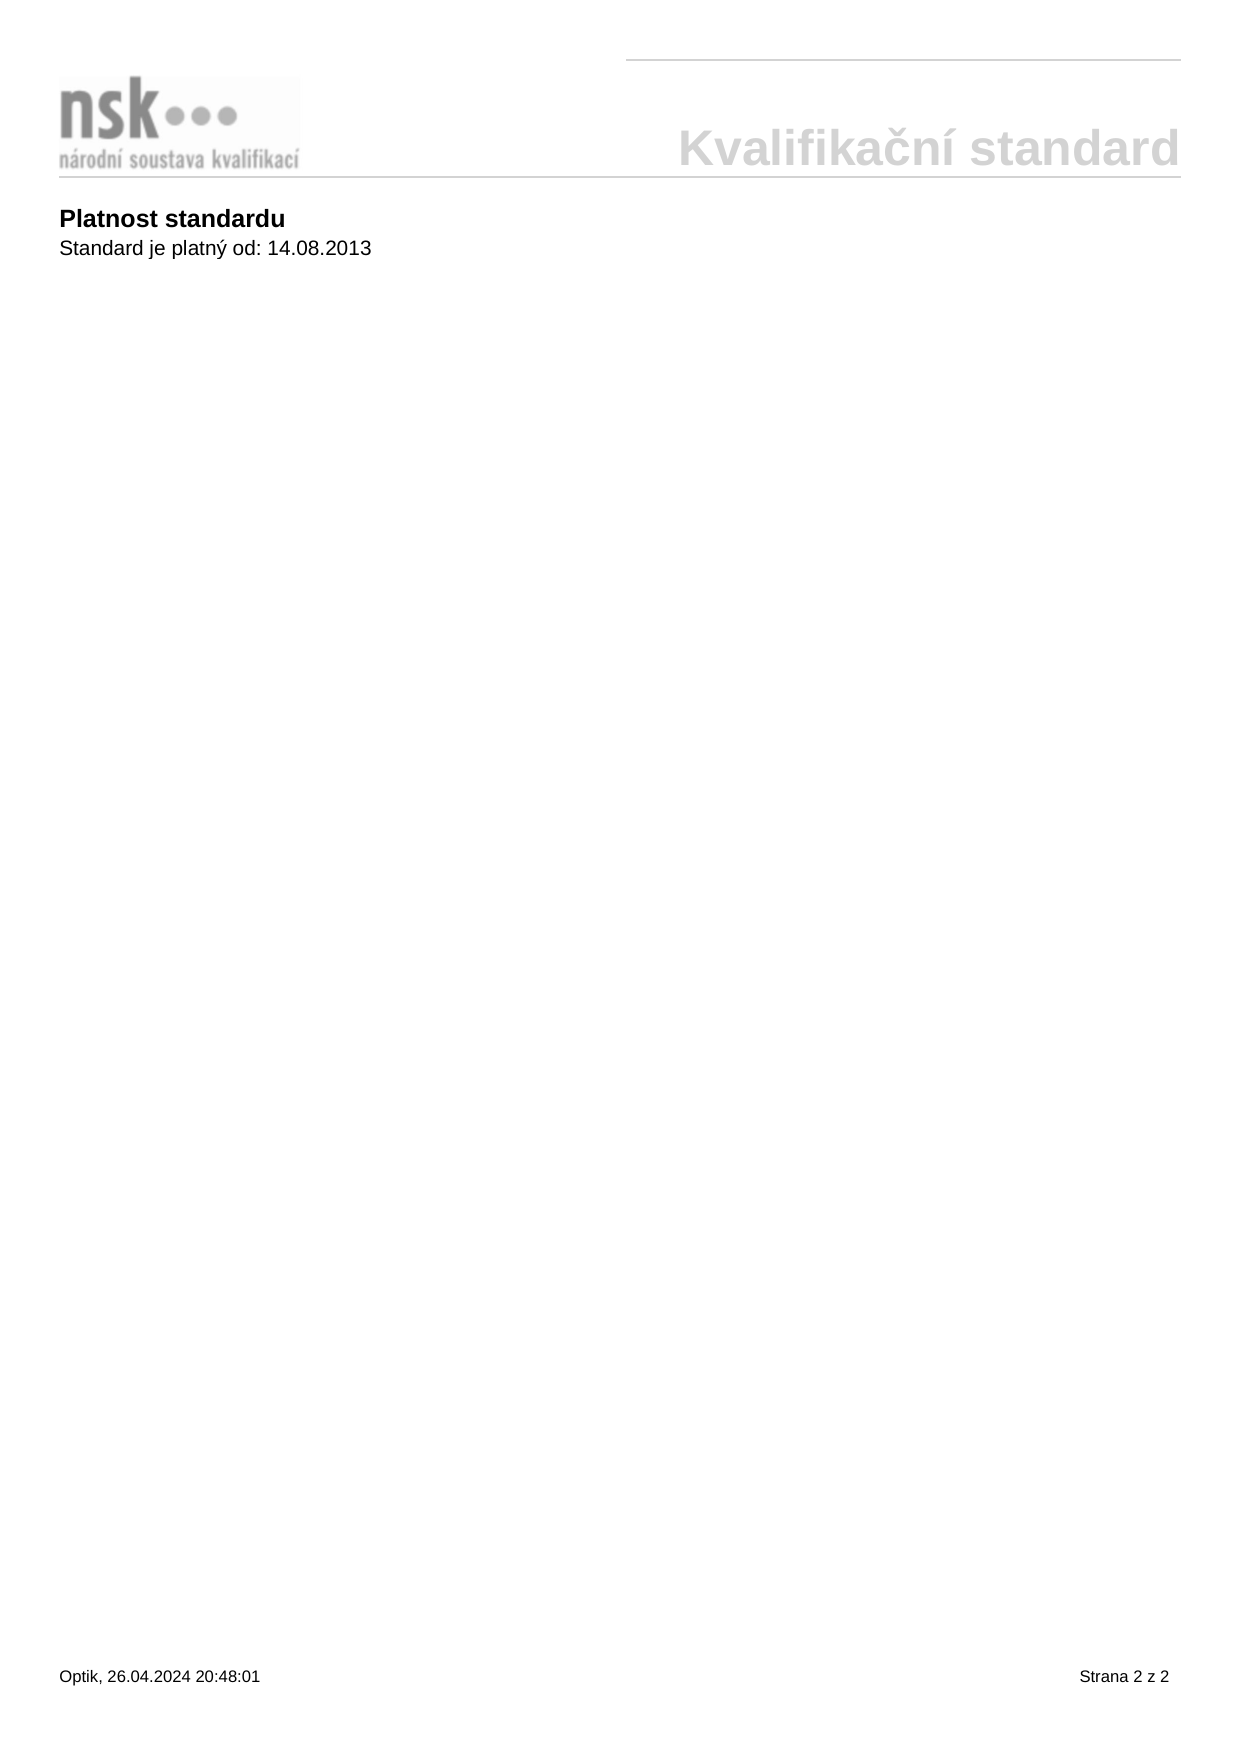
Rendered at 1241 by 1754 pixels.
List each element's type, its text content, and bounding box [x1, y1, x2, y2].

table_cell [626, 259, 862, 559]
table_cell [626, 1409, 862, 1658]
table_cell [484, 171, 620, 176]
table_cell [59, 559, 483, 859]
table_cell [862, 194, 1093, 200]
table_cell [59, 178, 1181, 194]
table_cell [620, 559, 626, 859]
table_cell Optik, 26.04.2024 20:48:01 [59, 1658, 862, 1694]
table_cell [620, 859, 626, 1159]
table_cell [1169, 559, 1181, 859]
table_cell [59, 259, 483, 559]
table_cell [1093, 259, 1169, 559]
table_cell [484, 194, 620, 200]
table_cell [1169, 1409, 1181, 1658]
table_cell [484, 859, 620, 1159]
table_cell [59, 1409, 483, 1658]
table_cell [484, 259, 620, 559]
table_cell [862, 859, 1093, 1159]
table_cell [620, 1409, 626, 1658]
table_cell Platnost standardu [59, 200, 1181, 236]
table_cell [1093, 194, 1169, 200]
table_cell [862, 559, 1093, 859]
table_cell Kvalifikační standard [626, 61, 1181, 176]
table_cell [626, 194, 862, 200]
table_cell [484, 1159, 620, 1409]
table_cell [862, 1159, 1093, 1409]
table_cell [59, 171, 483, 176]
table_cell [620, 259, 626, 559]
table_cell [59, 1159, 483, 1409]
table_cell [1169, 1658, 1181, 1694]
table_cell Strana 2 z 2 [862, 1658, 1169, 1694]
table_cell [1169, 859, 1181, 1159]
table_cell [621, 59, 626, 170]
picture [58, 59, 621, 171]
table_cell [484, 559, 620, 859]
table_cell [1093, 1409, 1169, 1658]
table_cell [626, 1159, 862, 1409]
table_cell [626, 559, 862, 859]
table_cell [620, 1159, 626, 1409]
table_cell [1093, 1159, 1169, 1409]
table_cell [862, 1409, 1093, 1658]
table_cell [59, 859, 483, 1159]
table_cell [1093, 859, 1169, 1159]
table_cell Standard je platný od: 14.08.2013 [59, 236, 1181, 259]
table_cell [484, 1409, 620, 1658]
table_cell [1169, 259, 1181, 559]
table_cell [1169, 1159, 1181, 1409]
table_cell [862, 259, 1093, 559]
table_cell [59, 194, 483, 200]
table_cell [1169, 194, 1181, 200]
table_cell [1093, 559, 1169, 859]
table_cell [626, 859, 862, 1159]
